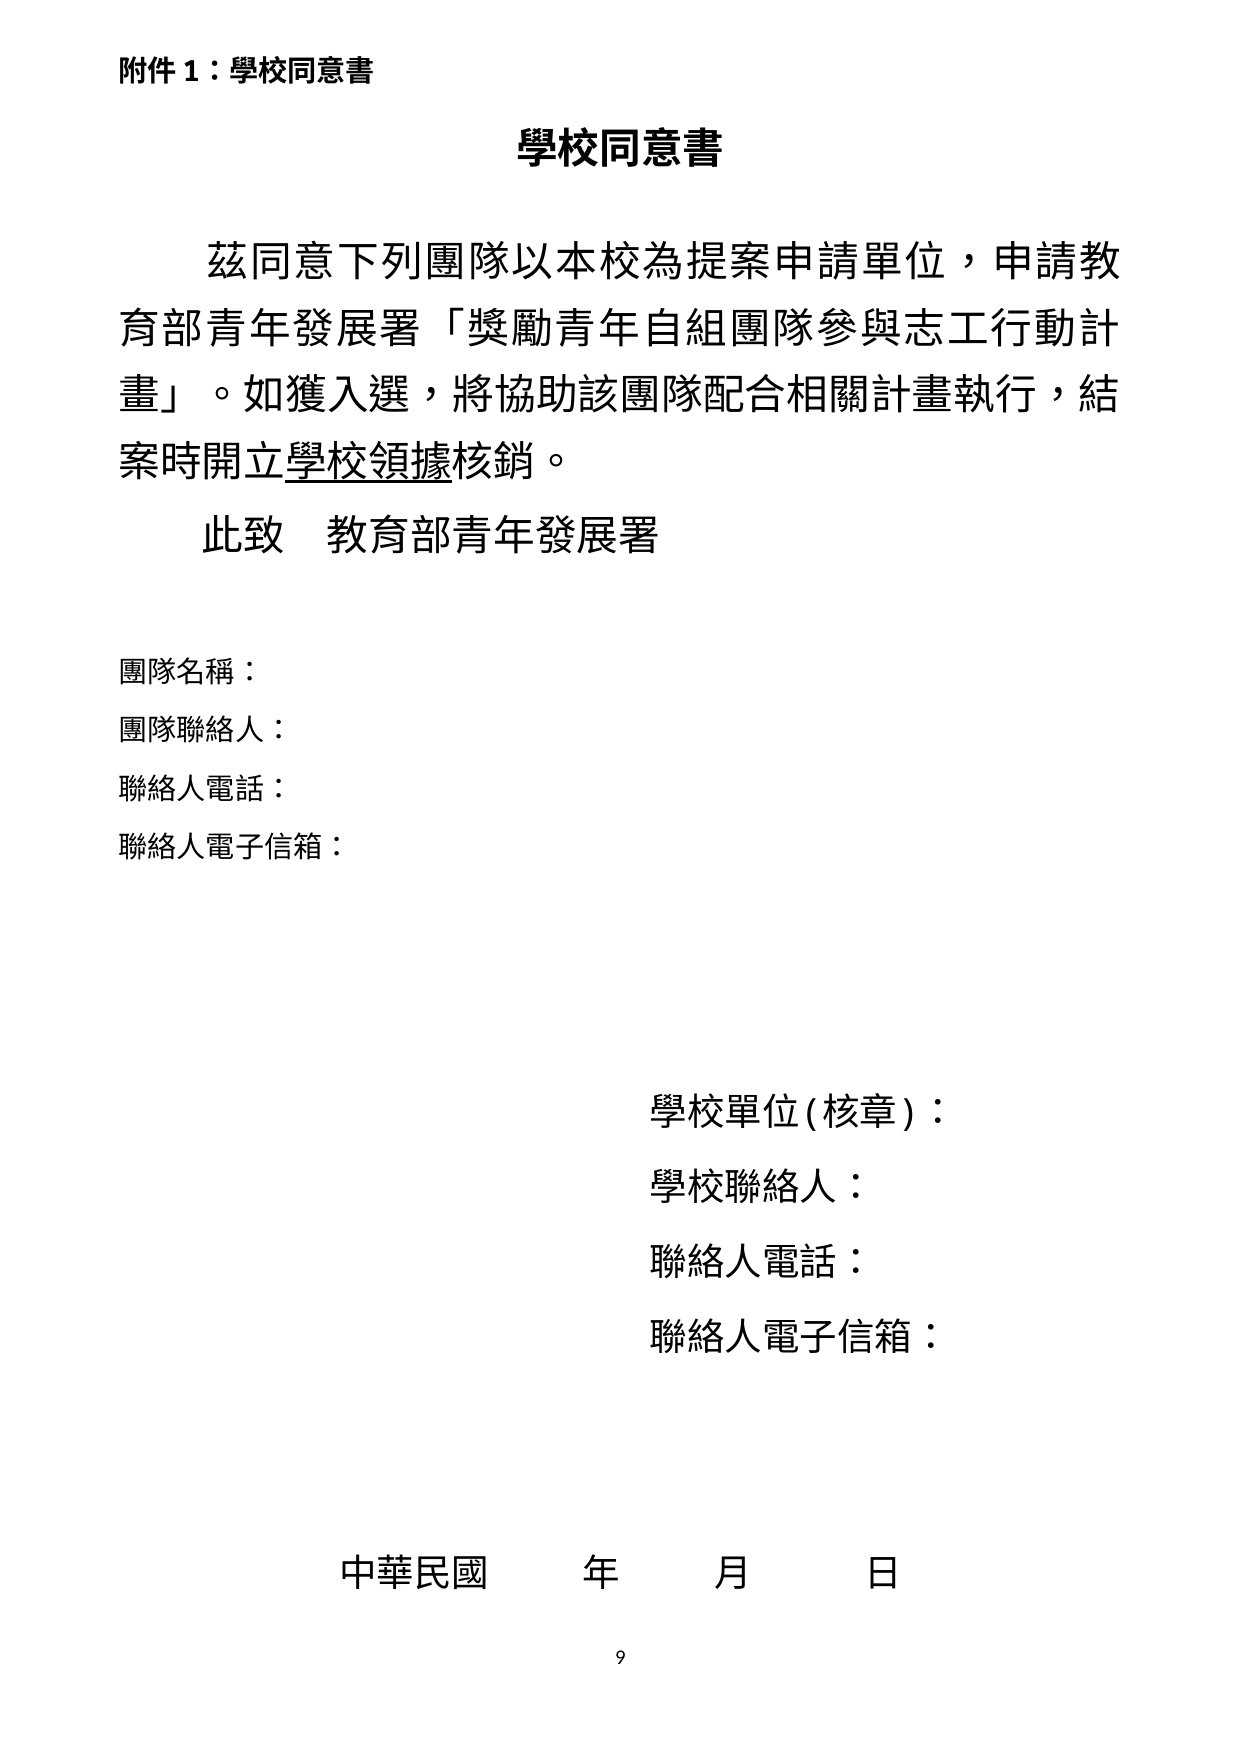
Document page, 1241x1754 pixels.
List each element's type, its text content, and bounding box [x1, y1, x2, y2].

text 學校單位(核章)： [118, 1075, 1122, 1137]
text 學校同意書 [118, 127, 1122, 173]
text 團隊名稱： [118, 646, 1122, 692]
text 團隊聯絡人： [118, 704, 1122, 750]
text 聯絡人電話： [118, 1225, 1122, 1287]
text 茲同意下列團隊以本校為提案申請單位，申請教育部青年發展署「獎勵青年自組團隊參與志工行動計畫」。如獲入選，將協助該團隊配合相關計畫執行，結案時開立學校領據核銷。 [118, 223, 1122, 490]
text 此致 教育部青年發展署 [118, 502, 1122, 562]
text 學校聯絡人： [118, 1150, 1122, 1212]
text 聯絡人電子信箱： [118, 821, 1122, 867]
text 中華民國 年 月 日 [118, 1550, 1122, 1596]
text 附件1：學校同意書 [118, 47, 1122, 90]
text 聯絡人電子信箱： [118, 1300, 1122, 1362]
text 聯絡人電話： [118, 762, 1122, 808]
